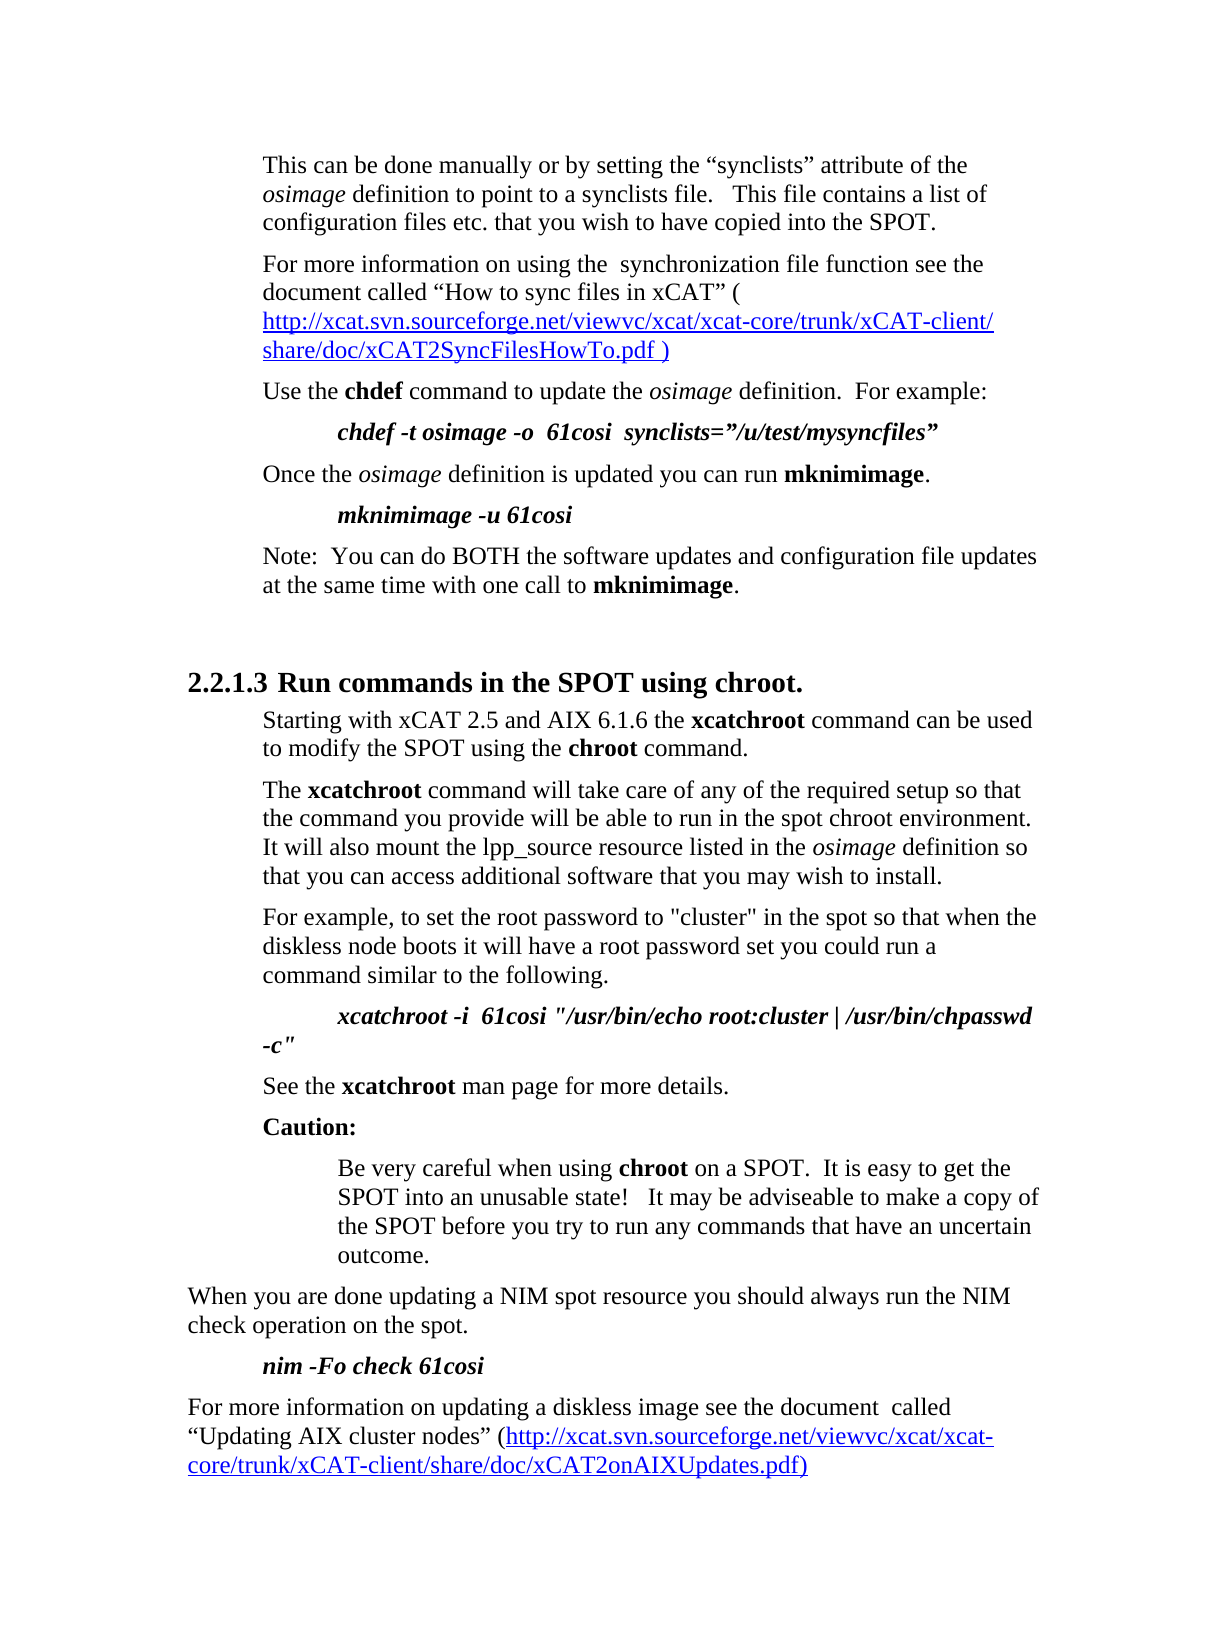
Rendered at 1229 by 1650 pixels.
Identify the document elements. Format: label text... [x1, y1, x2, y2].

text Use the chdef command to update the osimage definition. For example: [262, 376, 1041, 405]
text Be very careful when using chroot on a SPOT. It is easy to get the SPOT into an unusable state! It may be adviseable to make a copy of the SPOT before you try to run any commands that have an uncertain outcome. [337, 1153, 1041, 1268]
text mknimimage -u 61cosi [262, 500, 1041, 529]
text xcatchroot -i 61cosi "/usr/bin/echo root:cluster | /usr/bin/chpasswd -c" [262, 1001, 1041, 1058]
text Once the osimage definition is updated you can run mknimimage. [262, 459, 1041, 487]
text For more information on updating a diskless image see the document called “Updating AIX cluster nodes” (http://xcat.svn.sourceforge.net/viewvc/xcat/xcat-core/trunk/xCAT-client/share/doc/xCAT2onAIXUpdates.pdf) [187, 1392, 1041, 1478]
text When you are done updating a NIM spot resource you should always run the NIM check operation on the spot. [187, 1281, 1041, 1338]
text The xcatchroot command will take care of any of the required setup so that the command you provide will be able to run in the spot chroot environment. It will also mount the lpp_source resource listed in the osimage definition so that you can access additional software that you may wish to install. [262, 775, 1041, 890]
text This can be done manually or by setting the “synclists” attribute of the osimage definition to point to a synclists file. This file contains a list of configuration files etc. that you wish to have copied into the SPOT. [262, 150, 1041, 236]
text See the xcatchroot man page for more details. [262, 1071, 1041, 1100]
text Note: You can do BOTH the software updates and configuration file updates at the same time with one call to mknimimage. [262, 541, 1041, 599]
text For example, to set the root password to "cluster" in the spot so that when the diskless node boots it will have a root password set you could run a command similar to the following. [262, 902, 1041, 988]
text nim -Fo check 61cosi [187, 1351, 1041, 1380]
text For more information on using the synchronization file function see the document called “How to sync files in xCAT” ( http://xcat.svn.sourceforge.net/viewvc/xcat/xcat-core/trunk/xCAT-client/share/doc/xCAT2SyncFilesHowTo.pdf ) [262, 249, 1041, 364]
text Starting with xCAT 2.5 and AIX 6.1.6 the xcatchroot command can be used to modify the SPOT using the chroot command. [262, 705, 1041, 762]
subtitle Run commands in the SPOT using chroot. [187, 665, 1041, 698]
text Caution: [262, 1112, 1041, 1141]
text chdef -t osimage -o 61cosi synclists=”/u/test/mysyncfiles” [262, 417, 1041, 446]
